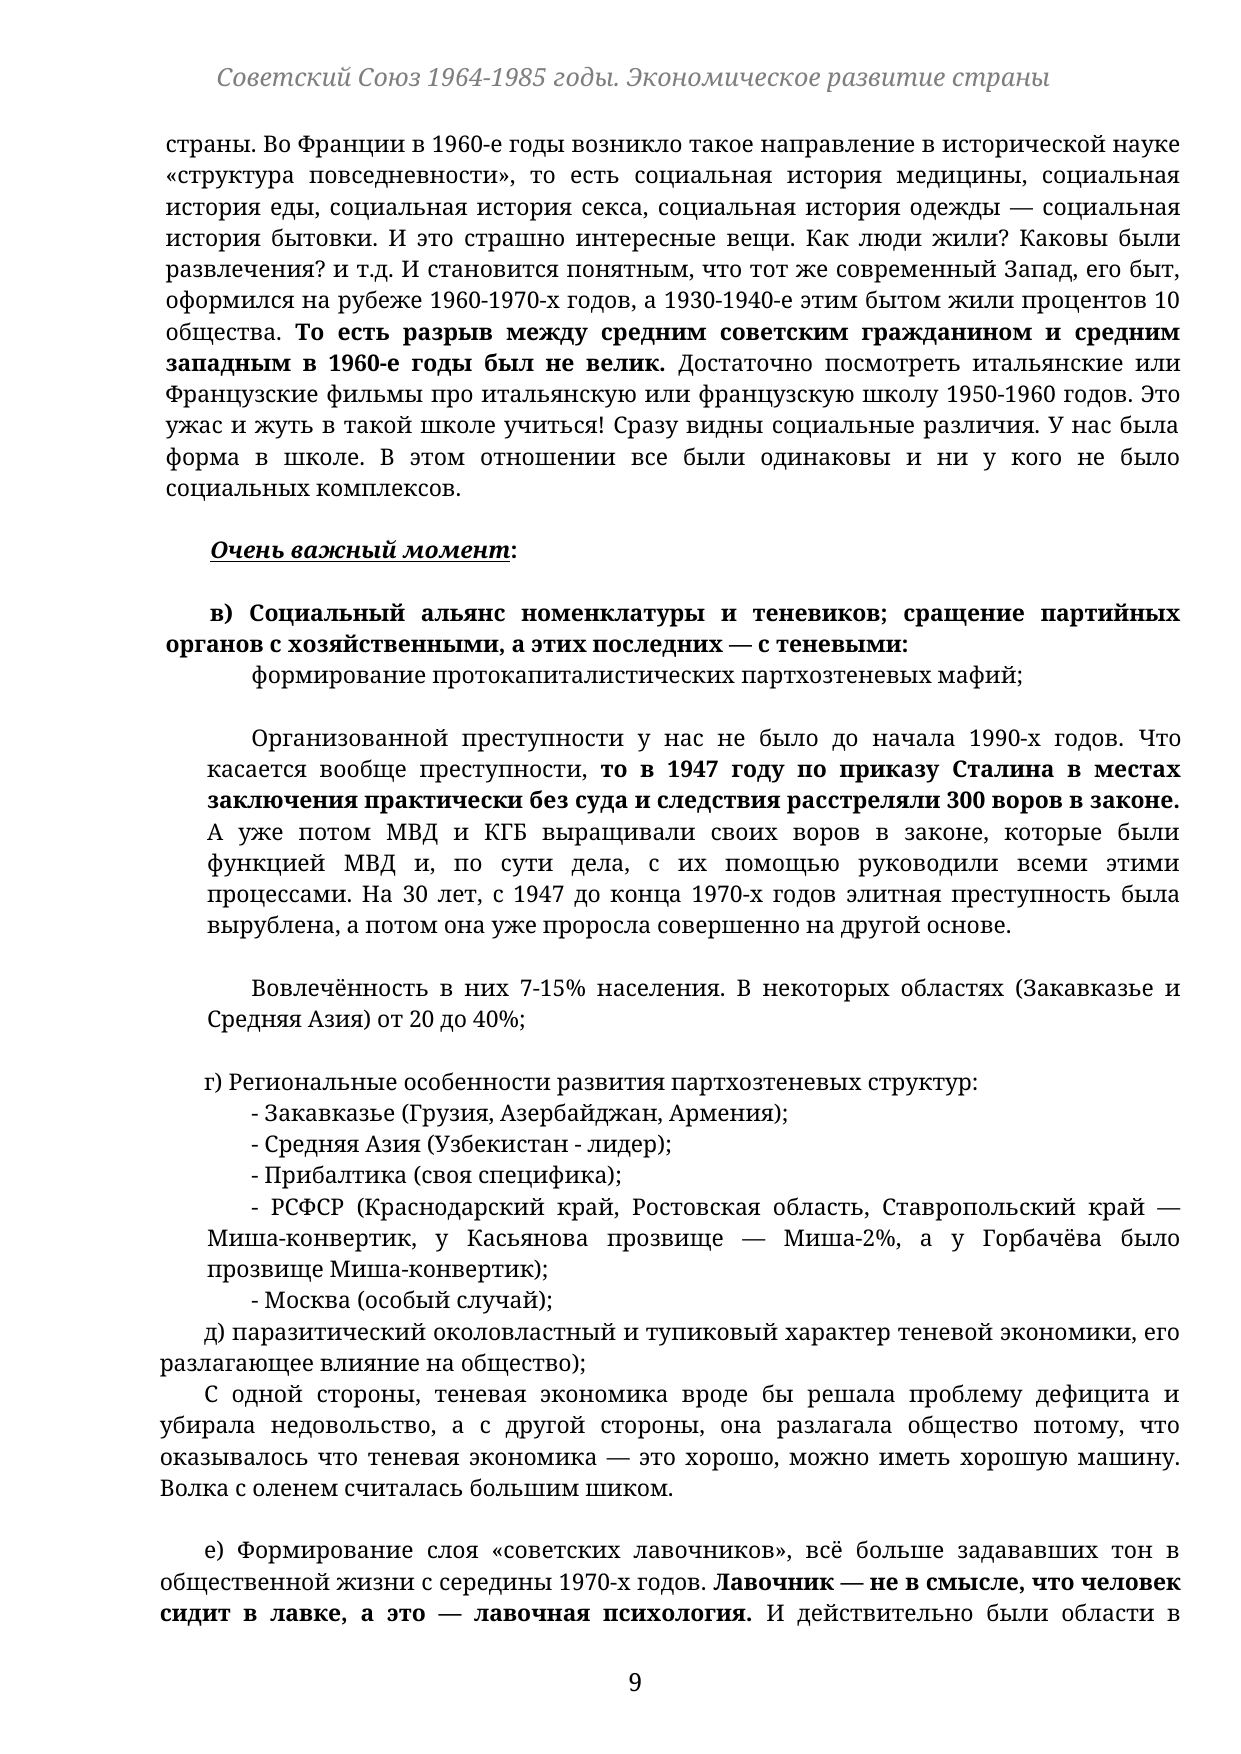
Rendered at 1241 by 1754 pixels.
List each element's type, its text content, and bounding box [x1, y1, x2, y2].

text в) Социальный альянс номенклатуры и теневиков; сращение партийных органов с хозяйственными, а этих последних — с теневыми: [165, 597, 1181, 659]
text - РСФСР (Краснодарский край, Ростовская область, Ставропольский край — Миша-конвертик, у Касьянова прозвище — Миша-2%, а у Горбачёва было прозвище Миша-конвертик); [207, 1191, 1181, 1284]
text Организованной преступности у нас не было до начала 1990-х годов. Что касается вообще преступности, то в 1947 году по приказу Сталина в местах заключения практически без суда и следствия расстреляли 300 воров в законе. А уже потом МВД и КГБ выращивали своих воров в законе, которые были функцией МВД и, по сути дела, с их помощью руководили всеми этими процессами. На 30 лет, с 1947 до конца 1970-х годов элитная преступность была вырублена, а потом она уже проросла совершенно на другой основе. [207, 722, 1181, 941]
text - Средняя Азия (Узбекистан - лидер); [207, 1128, 1181, 1159]
text С одной стороны, теневая экономика вроде бы решала проблему дефицита и убирала недовольство, а с другой стороны, она разлагала общество потому, что оказывалось что теневая экономика — это хорошо, можно иметь хорошую машину. Волка с оленем считалась большим шиком. [159, 1378, 1181, 1503]
text формирование протокапиталистических партхозтеневых мафий; [207, 659, 1181, 691]
text е) Формирование слоя «советских лавочников», всё больше задававших тон в общественной жизни с середины 1970-х годов. Лавочник — не в смысле, что человек сидит в лавке, а это — лавочная психология. И действительно были области в [159, 1534, 1181, 1628]
text г) Региональные особенности развития партхозтеневых структур: [159, 1066, 1181, 1097]
text - Прибалтика (своя специфика); [207, 1159, 1181, 1191]
text страны. Во Франции в 1960-е годы возникло такое направление в исторической науке «структура повседневности», то есть социальная история медицины, социальная история еды, социальная история секса, социальная история одежды — социальная история бытовки. И это страшно интересные вещи. Как люди жили? Каковы были развлечения? и т.д. И становится понятным, что тот же современный Запад, его быт, оформился на рубеже 1960-1970-х годов, а 1930-1940-е этим бытом жили процентов 10 общества. То есть разрыв между средним советским гражданином и средним западным в 1960-е годы был не велик. Достаточно посмотреть итальянские или Французские фильмы про итальянскую или французскую школу 1950-1960 годов. Это ужас и жуть в такой школе учиться! Сразу видны социальные различия. У нас была форма в школе. В этом отношении все были одинаковы и ни у кого не было социальных комплексов. [165, 128, 1181, 503]
text Вовлечённость в них 7-15% населения. В некоторых областях (Закавказье и Средняя Азия) от 20 до 40%; [207, 972, 1181, 1034]
text - Закавказье (Грузия, Азербайджан, Армения); [207, 1097, 1181, 1128]
text Очень важный момент: [165, 534, 1181, 566]
text д) паразитический околовластный и тупиковый характер теневой экономики, его разлагающее влияние на общество); [159, 1316, 1181, 1378]
text - Москва (особый случай); [207, 1284, 1181, 1316]
